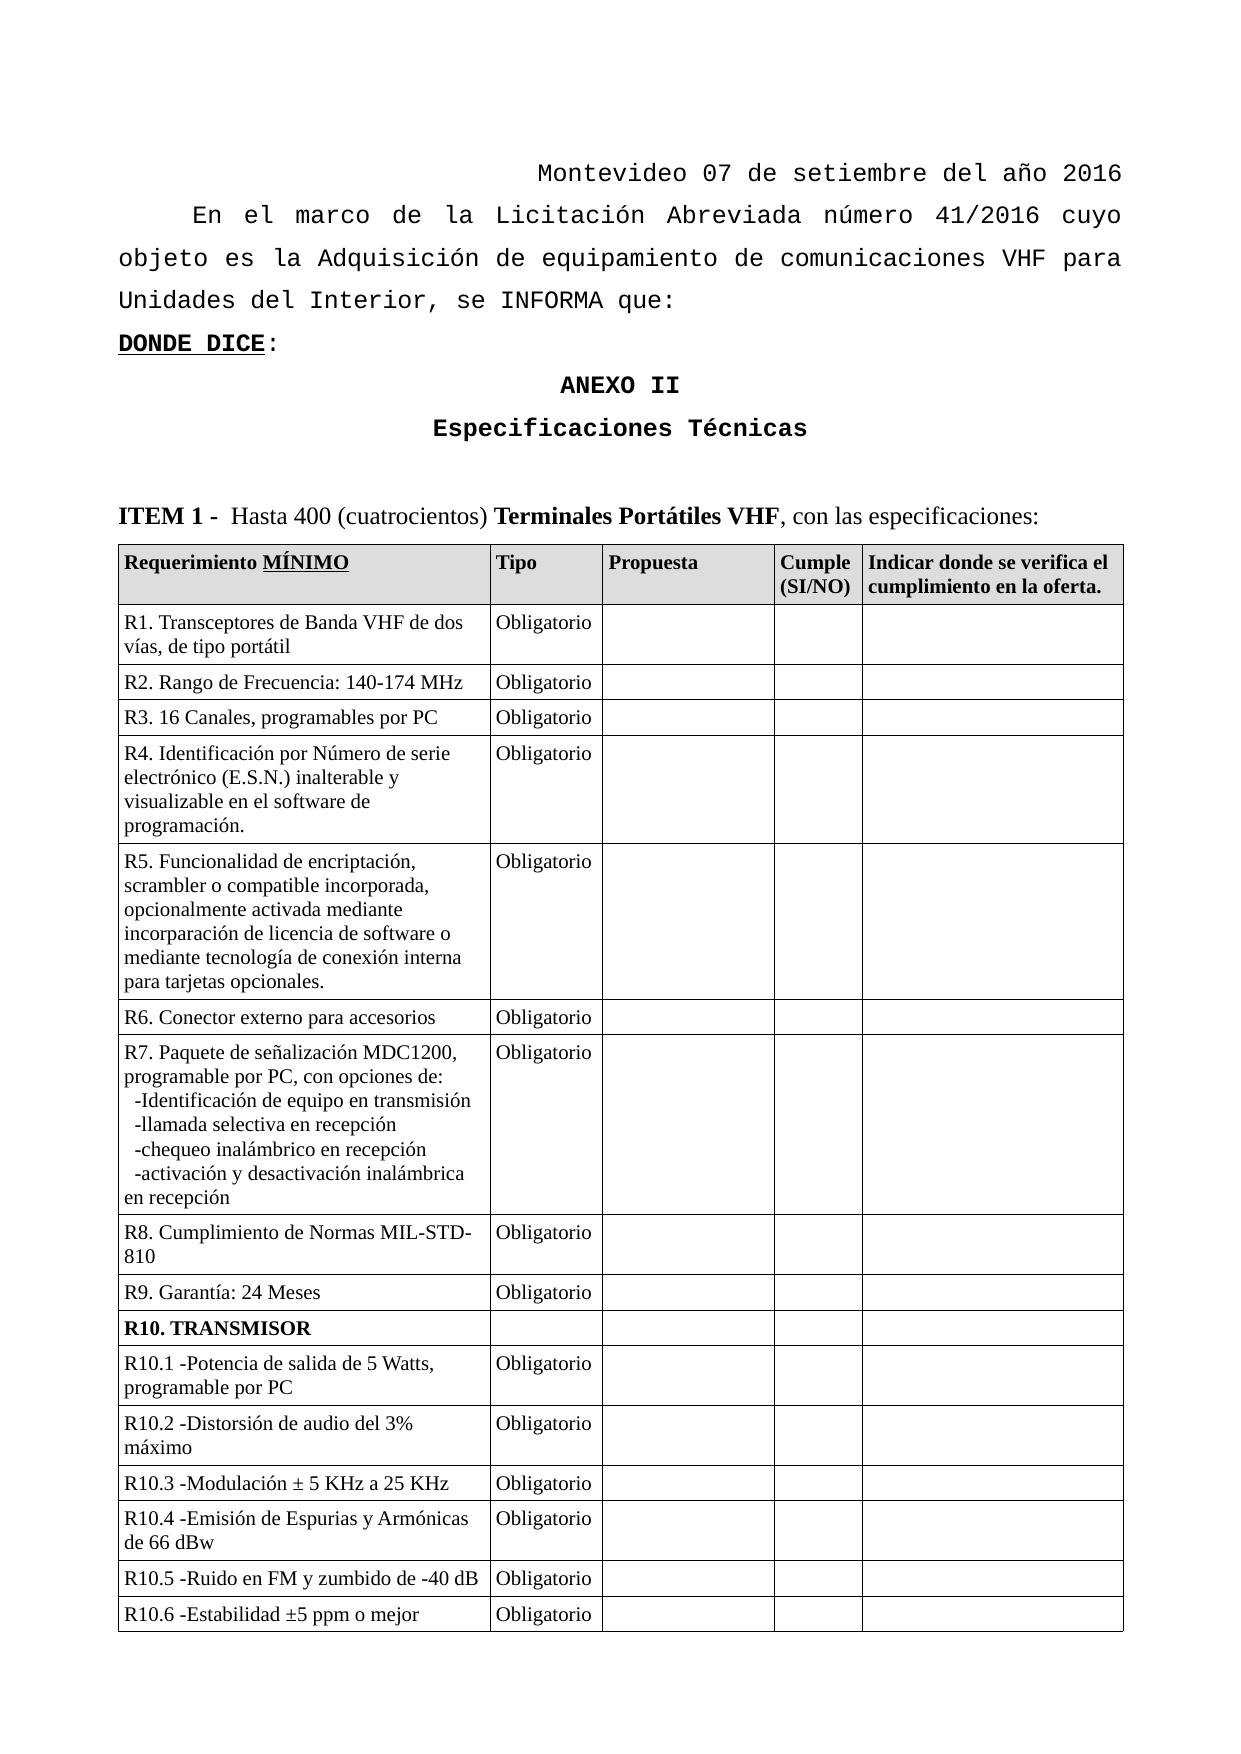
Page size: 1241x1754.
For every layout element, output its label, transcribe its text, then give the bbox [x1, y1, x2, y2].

table_cell [603, 1275, 774, 1310]
table_cell Obligatorio [491, 1501, 602, 1560]
table_cell R3. 16 Canales, programables por PC [119, 700, 490, 735]
table_cell [775, 605, 862, 664]
table_cell [863, 1597, 1123, 1631]
table_cell [775, 1466, 862, 1500]
text Montevideo 07 de setiembre del año 2016 [118, 161, 1122, 189]
table_cell [603, 844, 774, 999]
text ITEM 1 - Hasta 400 (cuatrocientos) Terminales Portátiles VHF, con las especificaciones: [118, 501, 1122, 530]
table_cell [863, 700, 1123, 735]
table_cell [863, 736, 1123, 843]
table_cell R5. Funcionalidad de encriptación, scrambler o compatible incorporada, opcionalmente activada mediante incorparación de licencia de software o mediante tecnología de conexión interna para tarjetas opcionales. [119, 844, 490, 999]
table_cell [775, 1561, 862, 1596]
table_cell [603, 665, 774, 699]
text Especificaciones Técnicas [118, 416, 1122, 444]
table_cell [603, 1346, 774, 1405]
table_cell R10.3 -Modulación ± 5 KHz a 25 KHz [119, 1466, 490, 1500]
table_cell [775, 1346, 862, 1405]
table_cell R4. Identificación por Número de serie electrónico (E.S.N.) inalterable y visualizable en el software de programación. [119, 736, 490, 843]
table_cell Obligatorio [491, 1466, 602, 1500]
table_cell [863, 665, 1123, 699]
table_cell [863, 605, 1123, 664]
table_cell R10.1 -Potencia de salida de 5 Watts, programable por PC [119, 1346, 490, 1405]
table_cell [603, 1466, 774, 1500]
table_cell [775, 736, 862, 843]
table_cell [603, 700, 774, 735]
table_cell Obligatorio [491, 1215, 602, 1274]
table_cell R10.4 -Emisión de Espurias y Armónicas de 66 dBw [119, 1501, 490, 1560]
table_cell [603, 1035, 774, 1214]
table_cell [775, 1215, 862, 1274]
table_cell [775, 1000, 862, 1034]
table_cell [603, 1597, 774, 1631]
table_cell R8. Cumplimiento de Normas MIL-STD-810 [119, 1215, 490, 1274]
table_header Cumple (SI/NO) [775, 545, 862, 604]
table_cell [863, 1311, 1123, 1345]
table_cell [775, 1311, 862, 1345]
table_cell R10. TRANSMISOR [119, 1311, 490, 1345]
table_cell [775, 1275, 862, 1310]
table_cell [603, 1561, 774, 1596]
table_cell [775, 1597, 862, 1631]
table_cell [863, 1035, 1123, 1214]
table_cell [603, 1501, 774, 1560]
table_cell [603, 1311, 774, 1345]
text DONDE DICE: [118, 331, 1122, 359]
table_cell Obligatorio [491, 700, 602, 735]
text ANEXO II [118, 373, 1122, 401]
text En el marco de la Licitación Abreviada número 41/2016 cuyo objeto es la Adquisición de equipamiento de comunicaciones VHF para Unidades del Interior, se INFORMA que: [118, 203, 1122, 316]
table_cell R6. Conector externo para accesorios [119, 1000, 490, 1034]
table_cell Obligatorio [491, 1406, 602, 1465]
table_cell R1. Transceptores de Banda VHF de dos vías, de tipo portátil [119, 605, 490, 664]
table_cell [863, 1215, 1123, 1274]
table_cell R9. Garantía: 24 Meses [119, 1275, 490, 1310]
table_cell R10.2 -Distorsión de audio del 3% máximo [119, 1406, 490, 1465]
table_header Indicar donde se verifica el cumplimiento en la oferta. [863, 545, 1123, 604]
table_cell [775, 844, 862, 999]
table_cell [863, 1000, 1123, 1034]
table_cell Obligatorio [491, 1035, 602, 1214]
table_cell [775, 1501, 862, 1560]
table_cell [491, 1311, 602, 1345]
table_cell [775, 700, 862, 735]
table_cell [603, 736, 774, 843]
table_cell Obligatorio [491, 1000, 602, 1034]
table_cell Obligatorio [491, 1346, 602, 1405]
table_cell [775, 665, 862, 699]
table_cell Obligatorio [491, 665, 602, 699]
table_cell Obligatorio [491, 736, 602, 843]
table_cell [863, 1501, 1123, 1560]
table_cell R2. Rango de Frecuencia: 140-174 MHz [119, 665, 490, 699]
table_cell [863, 1561, 1123, 1596]
table_cell [863, 844, 1123, 999]
table_cell [603, 1000, 774, 1034]
table_cell R10.5 -Ruido en FM y zumbido de -40 dB [119, 1561, 490, 1596]
table_cell R10.6 -Estabilidad ±5 ppm o mejor [119, 1597, 490, 1631]
table_cell [603, 605, 774, 664]
table_cell [603, 1215, 774, 1274]
table_cell [603, 1406, 774, 1465]
table_cell [775, 1406, 862, 1465]
table_cell [775, 1035, 862, 1214]
table_header Propuesta [603, 545, 774, 604]
table_cell Obligatorio [491, 1275, 602, 1310]
table_cell [863, 1406, 1123, 1465]
table_cell Obligatorio [491, 605, 602, 664]
table_header Requerimiento MÍNIMO [119, 545, 490, 604]
table_cell Obligatorio [491, 1561, 602, 1596]
table_header Tipo [491, 545, 602, 604]
table_cell [863, 1346, 1123, 1405]
table_cell [863, 1275, 1123, 1310]
table_cell Obligatorio [491, 844, 602, 999]
table_cell [863, 1466, 1123, 1500]
table_cell Obligatorio [491, 1597, 602, 1631]
table_cell R7. Paquete de señalización MDC1200, programable por PC, con opciones de: -Identificación de equipo en transmisión -llamada selectiva en recepción -chequeo inalámbrico en recepción -activación y desactivación inalámbrica en recepción [119, 1035, 490, 1214]
